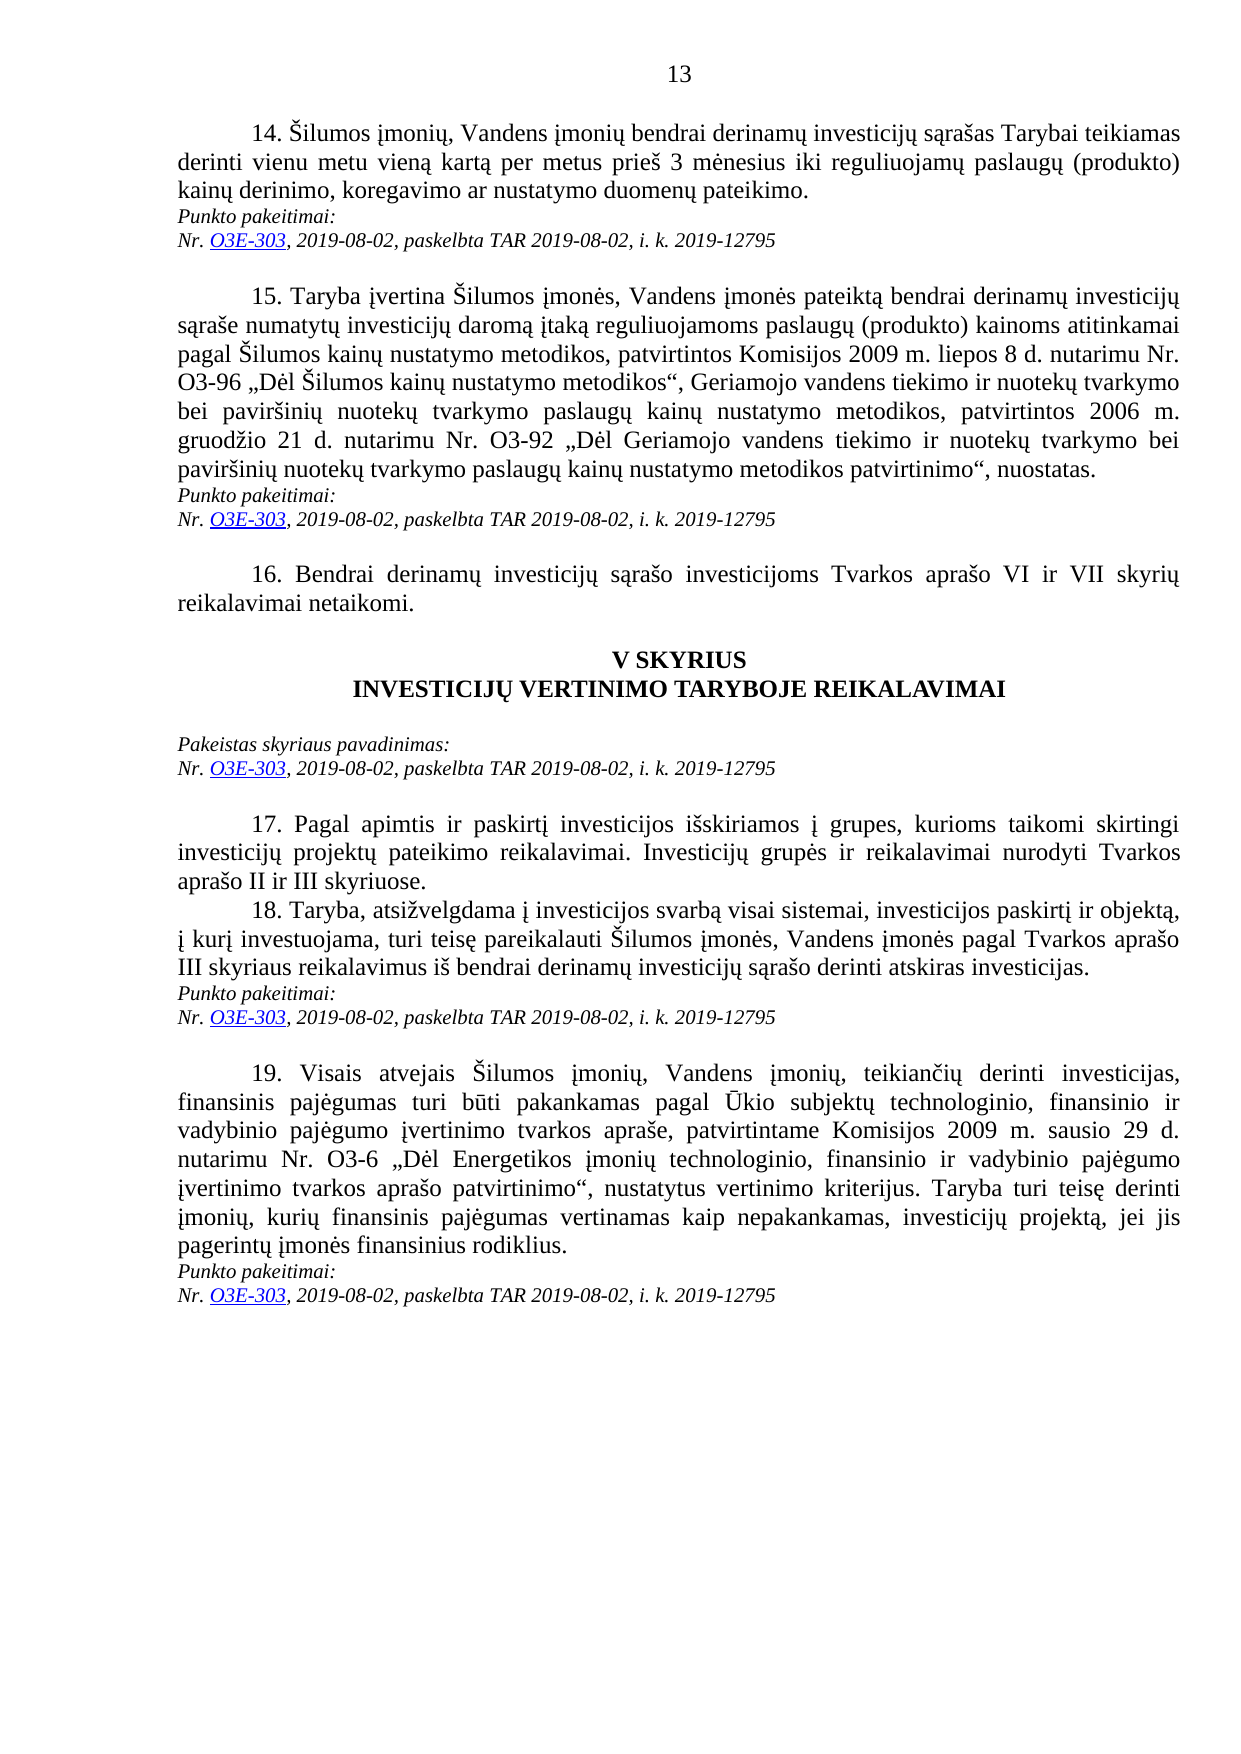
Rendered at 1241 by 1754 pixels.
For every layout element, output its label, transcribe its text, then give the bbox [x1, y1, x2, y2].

text 16. Bendrai derinamų investicijų sąrašo investicijoms Tvarkos aprašo VI ir VII skyrių reikalavimai netaikomi. [177, 559, 1181, 617]
text 14. Šilumos įmonių, Vandens įmonių bendrai derinamų investicijų sąrašas Tarybai teikiamas derinti vienu metu vieną kartą per metus prieš 3 mėnesius iki reguliuojamų paslaugų (produkto) kainų derinimo, koregavimo ar nustatymo duomenų pateikimo. [177, 118, 1181, 204]
text Nr. O3E-303, 2019-08-02, paskelbta TAR 2019-08-02, i. k. 2019-12795 [177, 756, 1181, 780]
text Pakeistas skyriaus pavadinimas: [177, 732, 1181, 756]
text 15. Taryba įvertina Šilumos įmonės, Vandens įmonės pateiktą bendrai derinamų investicijų sąraše numatytų investicijų daromą įtaką reguliuojamoms paslaugų (produkto) kainoms atitinkamai pagal Šilumos kainų nustatymo metodikos, patvirtintos Komisijos 2009 m. liepos 8 d. nutarimu Nr. O3-96 „Dėl Šilumos kainų nustatymo metodikos“, Geriamojo vandens tiekimo ir nuotekų tvarkymo bei paviršinių nuotekų tvarkymo paslaugų kainų nustatymo metodikos, patvirtintos 2006 m. gruodžio 21 d. nutarimu Nr. O3-92 „Dėl Geriamojo vandens tiekimo ir nuotekų tvarkymo bei paviršinių nuotekų tvarkymo paslaugų kainų nustatymo metodikos patvirtinimo“, nuostatas. [177, 281, 1181, 482]
text INVESTICIJŲ VERTINIMO TARYBOJE REIKALAVIMAI [177, 674, 1181, 703]
text 17. Pagal apimtis ir paskirtį investicijos išskiriamos į grupes, kurioms taikomi skirtingi investicijų projektų pateikimo reikalavimai. Investicijų grupės ir reikalavimai nurodyti Tvarkos aprašo II ir III skyriuose. [177, 809, 1181, 895]
text Punkto pakeitimai: [177, 482, 1181, 507]
text Nr. O3E-303, 2019-08-02, paskelbta TAR 2019-08-02, i. k. 2019-12795 [177, 228, 1181, 252]
text Punkto pakeitimai: [177, 1259, 1181, 1283]
text Punkto pakeitimai: [177, 981, 1181, 1005]
text Nr. O3E-303, 2019-08-02, paskelbta TAR 2019-08-02, i. k. 2019-12795 [177, 1005, 1181, 1029]
text v SKYRIUS [177, 646, 1181, 674]
text Punkto pakeitimai: [177, 204, 1181, 228]
text Nr. O3E-303, 2019-08-02, paskelbta TAR 2019-08-02, i. k. 2019-12795 [177, 507, 1181, 531]
text 18. Taryba, atsižvelgdama į investicijos svarbą visai sistemai, investicijos paskirtį ir objektą, į kurį investuojama, turi teisę pareikalauti Šilumos įmonės, Vandens įmonės pagal Tvarkos aprašo III skyriaus reikalavimus iš bendrai derinamų investicijų sąrašo derinti atskiras investicijas. [177, 895, 1181, 981]
text Nr. O3E-303, 2019-08-02, paskelbta TAR 2019-08-02, i. k. 2019-12795 [177, 1283, 1181, 1307]
text 19. Visais atvejais Šilumos įmonių, Vandens įmonių, teikiančių derinti investicijas, finansinis pajėgumas turi būti pakankamas pagal Ūkio subjektų technologinio, finansinio ir vadybinio pajėgumo įvertinimo tvarkos apraše, patvirtintame Komisijos 2009 m. sausio 29 d. nutarimu Nr. O3-6 „Dėl Energetikos įmonių technologinio, finansinio ir vadybinio pajėgumo įvertinimo tvarkos aprašo patvirtinimo“, nustatytus vertinimo kriterijus. Taryba turi teisę derinti įmonių, kurių finansinis pajėgumas vertinamas kaip nepakankamas, investicijų projektą, jei jis pagerintų įmonės finansinius rodiklius. [177, 1058, 1181, 1259]
